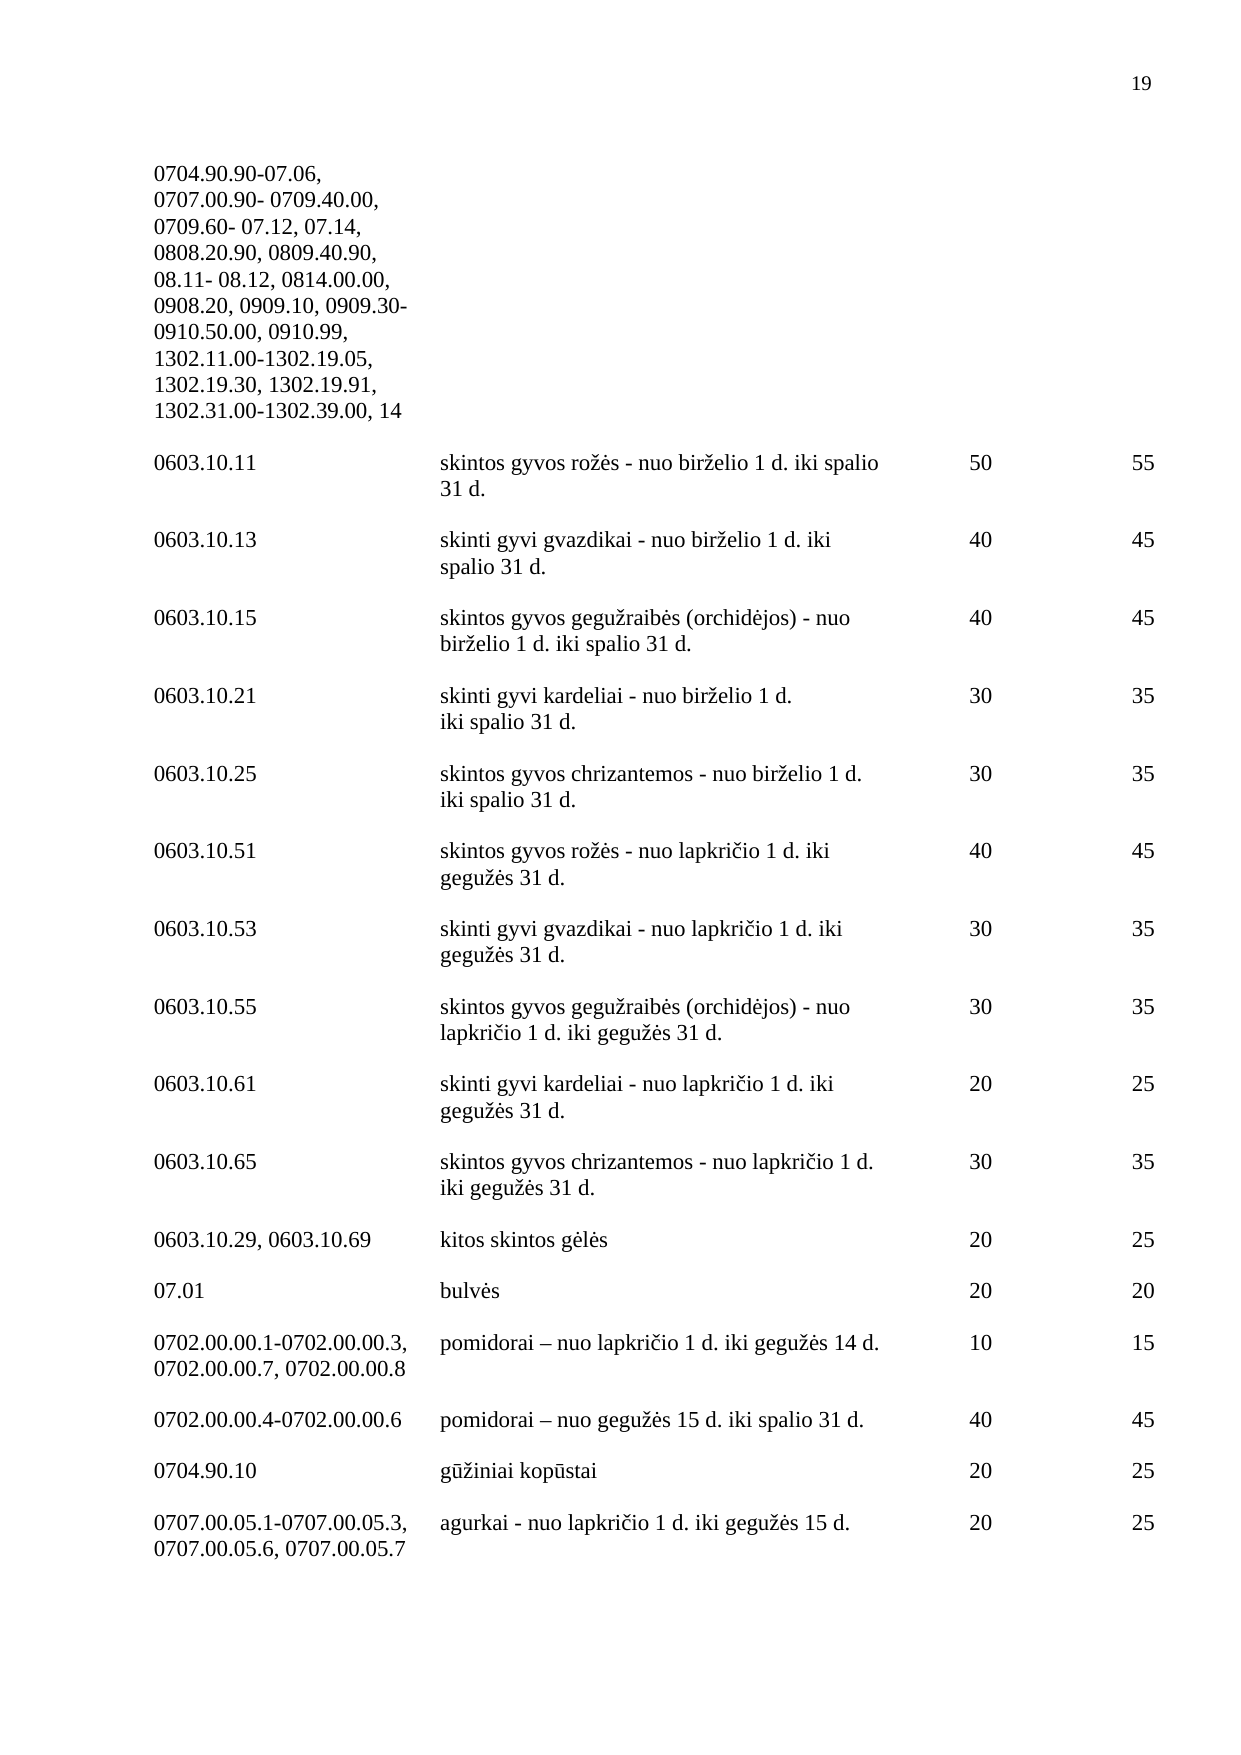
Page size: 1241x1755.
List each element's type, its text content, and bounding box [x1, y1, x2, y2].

table_cell 55 [1069, 436, 1217, 514]
table_cell skintos gyvos gegužraibės (orchidėjos) - nuo lapkričio 1 d. iki gegužės 31 d. [434, 980, 892, 1058]
table_cell 0603.10.25 [148, 747, 434, 825]
table_cell 0702.00.00.4-0702.00.00.6 [148, 1394, 434, 1445]
table_cell 50 [892, 436, 1069, 514]
table_cell 35 [1069, 980, 1217, 1058]
table_cell 40 [892, 514, 1069, 592]
table_cell 0603.10.61 [148, 1058, 434, 1136]
table_cell skintos gyvos rožės - nuo birželio 1 d. iki spalio 31 d. [434, 436, 892, 514]
table_cell 25 [1069, 1445, 1217, 1496]
table_cell 25 [1069, 1496, 1217, 1574]
table_cell 40 [892, 825, 1069, 902]
table_cell 0707.00.05.1-0707.00.05.3, 0707.00.05.6, 0707.00.05.7 [148, 1496, 434, 1574]
table_cell 0702.00.00.1-0702.00.00.3, 0702.00.00.7, 0702.00.00.8 [148, 1316, 434, 1394]
table_cell 0603.10.29, 0603.10.69 [148, 1213, 434, 1265]
table_cell 0704.90.10 [148, 1445, 434, 1496]
table_cell skinti gyvi kardeliai - nuo lapkričio 1 d. iki gegužės 31 d. [434, 1058, 892, 1136]
table_cell 20 [892, 1058, 1069, 1136]
table_cell skintos gyvos gegužraibės (orchidėjos) - nuo birželio 1 d. iki spalio 31 d. [434, 592, 892, 669]
table_cell 0603.10.51 [148, 825, 434, 902]
table_cell 45 [1069, 825, 1217, 902]
table_cell 20 [1069, 1265, 1217, 1316]
table_cell 45 [1069, 1394, 1217, 1445]
table_cell 0603.10.11 [148, 436, 434, 514]
table_cell 30 [892, 1136, 1069, 1213]
table_cell [434, 148, 892, 436]
table_cell skintos gyvos chrizantemos - nuo lapkričio 1 d. iki gegužės 31 d. [434, 1136, 892, 1213]
table_cell 20 [892, 1265, 1069, 1316]
table_cell 20 [892, 1496, 1069, 1574]
table_cell agurkai - nuo lapkričio 1 d. iki gegužės 15 d. [434, 1496, 892, 1574]
table_cell 30 [892, 903, 1069, 980]
table_cell kitos skintos gėlės [434, 1213, 892, 1265]
table_cell 0603.10.65 [148, 1136, 434, 1213]
table_cell 0603.10.21 [148, 669, 434, 747]
table_cell 40 [892, 592, 1069, 669]
table_cell 30 [892, 747, 1069, 825]
table_cell 0603.10.53 [148, 903, 434, 980]
table_cell 20 [892, 1213, 1069, 1265]
table_cell 0603.10.13 [148, 514, 434, 592]
table_cell bulvės [434, 1265, 892, 1316]
table_cell 0603.10.15 [148, 592, 434, 669]
table_cell 07.01 [148, 1265, 434, 1316]
table_cell pomidorai – nuo gegužės 15 d. iki spalio 31 d. [434, 1394, 892, 1445]
table_cell 20 [892, 1445, 1069, 1496]
table_cell 35 [1069, 903, 1217, 980]
table_cell 45 [1069, 592, 1217, 669]
table_cell 35 [1069, 1136, 1217, 1213]
table_cell 30 [892, 980, 1069, 1058]
table_cell skinti gyvi gvazdikai - nuo lapkričio 1 d. iki gegužės 31 d. [434, 903, 892, 980]
table_cell 0704.90.90-07.06, 0707.00.90- 0709.40.00, 0709.60- 07.12, 07.14, 0808.20.90, 0809.40.90, 08.11- 08.12, 0814.00.00, 0908.20, 0909.10, 0909.30-0910.50.00, 0910.99, 1302.11.00-1302.19.05, 1302.19.30, 1302.19.91, 1302.31.00-1302.39.00, 14 [148, 148, 434, 436]
table_cell skinti gyvi kardeliai - nuo birželio 1 d. iki spalio 31 d. [434, 669, 892, 747]
table_cell 35 [1069, 747, 1217, 825]
table_cell pomidorai – nuo lapkričio 1 d. iki gegužės 14 d. [434, 1316, 892, 1394]
table_cell 25 [1069, 1213, 1217, 1265]
table_cell 40 [892, 1394, 1069, 1445]
table_cell skintos gyvos chrizantemos - nuo birželio 1 d. iki spalio 31 d. [434, 747, 892, 825]
table_cell 0603.10.55 [148, 980, 434, 1058]
table_cell 45 [1069, 514, 1217, 592]
table_cell 25 [1069, 1058, 1217, 1136]
table_cell [892, 148, 1069, 436]
table_cell 10 [892, 1316, 1069, 1394]
table_cell skintos gyvos rožės - nuo lapkričio 1 d. iki gegužės 31 d. [434, 825, 892, 902]
table_cell 35 [1069, 669, 1217, 747]
table_cell 30 [892, 669, 1069, 747]
table_cell [1069, 148, 1217, 436]
table_cell 15 [1069, 1316, 1217, 1394]
table_cell gūžiniai kopūstai [434, 1445, 892, 1496]
table_cell skinti gyvi gvazdikai - nuo birželio 1 d. iki spalio 31 d. [434, 514, 892, 592]
